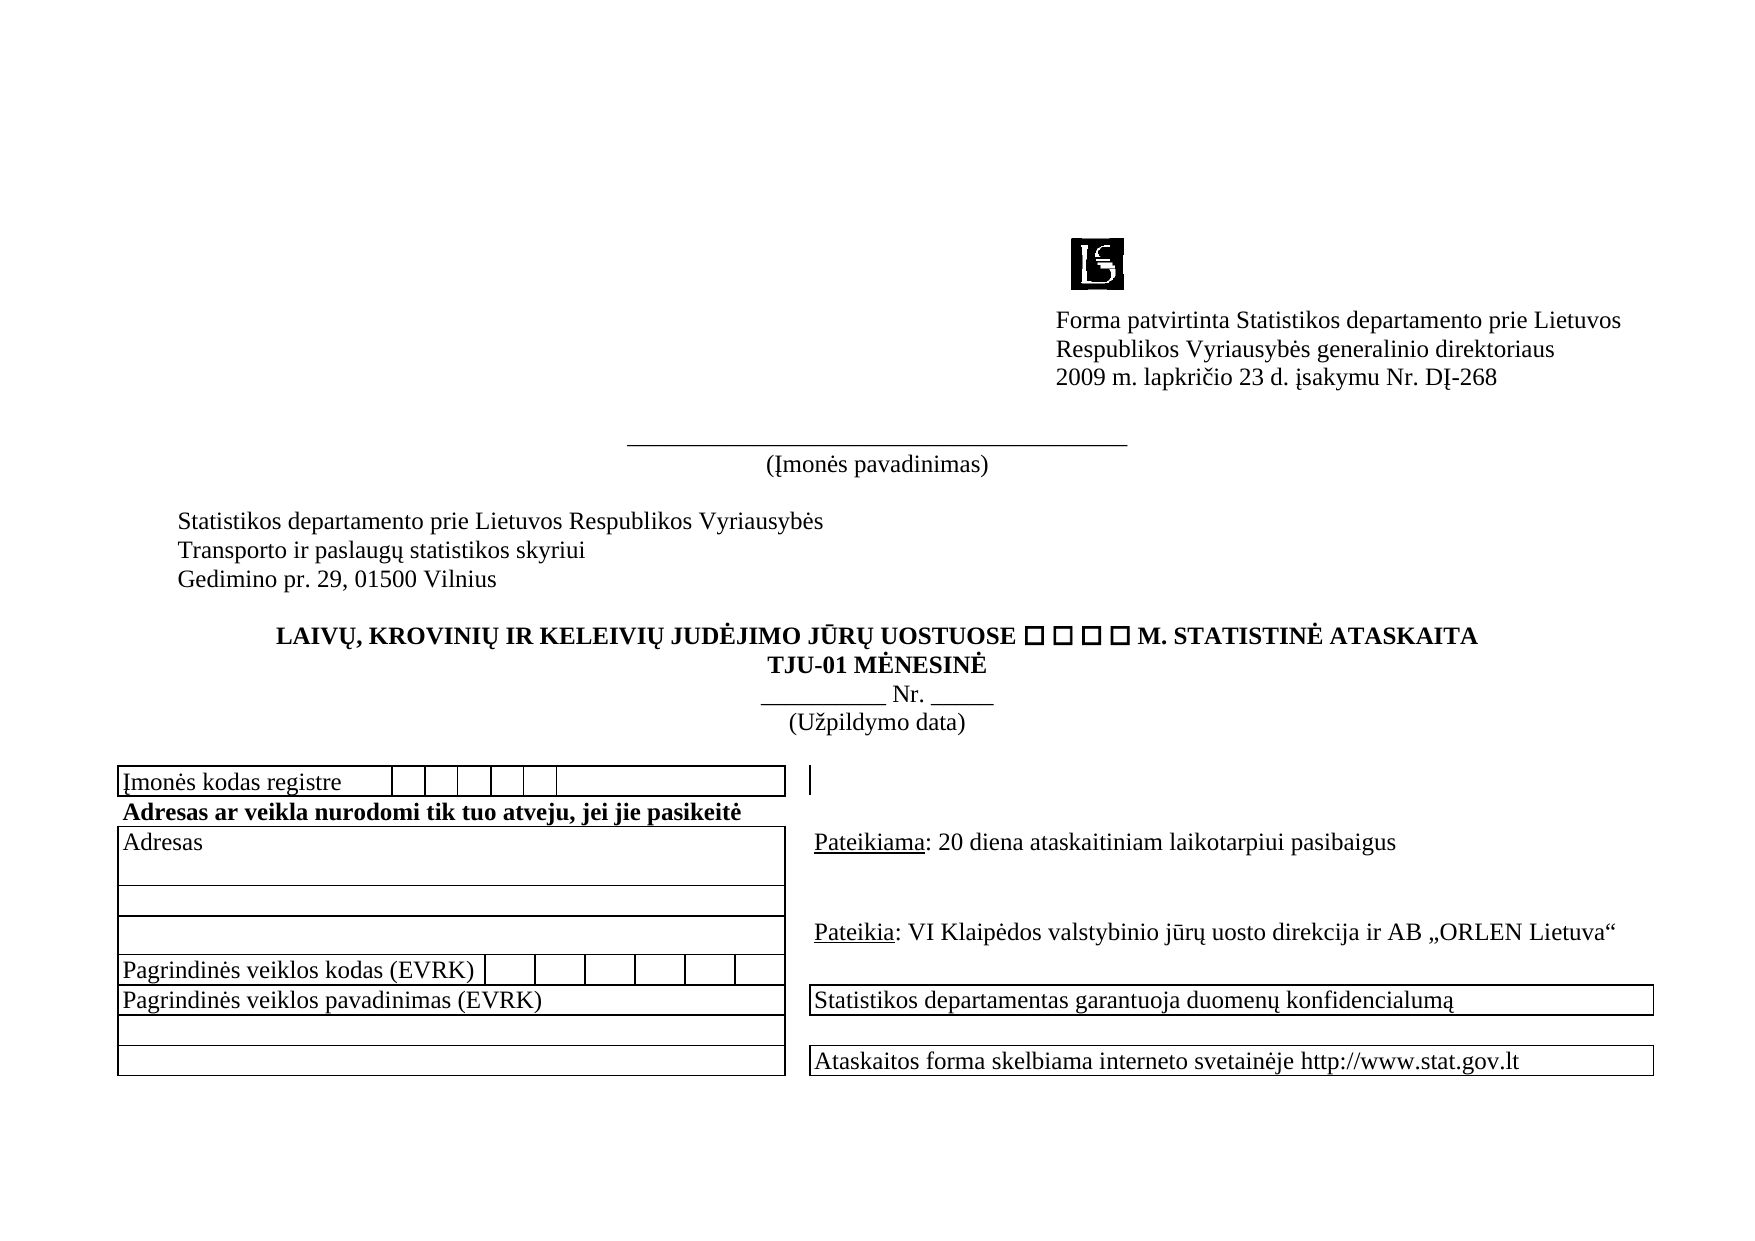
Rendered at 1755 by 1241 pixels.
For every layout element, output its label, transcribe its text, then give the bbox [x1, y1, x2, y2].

table_cell [119, 1046, 784, 1075]
table_cell Pagrindinės veiklos pavadinimas (EVRK) [119, 986, 784, 1014]
text Forma patvirtinta Statistikos departamento prie Lietuvos [1056, 305, 1636, 334]
table_header [524, 767, 556, 795]
table_cell Statistikos departamentas garantuoja duomenų konfidencialumą [811, 986, 1653, 1014]
text 2009 m. lapkričio 23 d. įsakymu Nr. DĮ-268 [1056, 362, 1636, 391]
text LAIVŲ, KROVINIŲ IR KELEIVIŲ JUDĖJIMO JŪRŲ UOSTUOSE    [][][][] M. STATISTINĖ ATASKAITA [118, 621, 1636, 650]
text TJU-01 MĖNESINĖ [118, 650, 1636, 679]
text Statistikos departamento prie Lietuvos Respublikos Vyriausybės [118, 506, 1636, 535]
table_cell [119, 1016, 784, 1044]
table_header [811, 765, 1653, 795]
table_cell [810, 795, 1653, 826]
table_header [393, 767, 424, 795]
text Gedimino pr. 29, 01500 Vilnius [118, 564, 1636, 592]
table_cell [786, 826, 810, 953]
text Transporto ir paslaugų statistikos skyriui [118, 535, 1636, 564]
table_cell Pateikia: VI Klaipėdos valstybinio jūrų uosto direkcija ir AB „ORLEN Lietuva“ [810, 915, 1653, 953]
table_header [458, 767, 490, 795]
table_header [492, 767, 523, 795]
text Respublikos Vyriausybės generalinio direktoriaus [1056, 334, 1636, 362]
table_cell Adresas ar veikla nurodomi tik tuo atveju, jei jie pasikeitė [118, 797, 785, 826]
table_cell [786, 1014, 810, 1044]
table_header Įmonės kodas registre [119, 767, 391, 795]
table_cell [486, 955, 534, 984]
table_cell [636, 955, 684, 984]
table_cell Adresas [119, 827, 784, 885]
table_cell [736, 955, 784, 984]
table_cell Pagrindinės veiklos kodas (EVRK) [119, 955, 484, 984]
table_cell [119, 886, 784, 915]
table_cell Pateikiama: 20 diena ataskaitiniam laikotarpiui pasibaigus [810, 826, 1653, 856]
text (Įmonės pavadinimas) [118, 449, 1636, 477]
table_cell [786, 984, 809, 1014]
table_cell [786, 954, 810, 984]
table_cell [786, 1045, 809, 1075]
table_header [426, 767, 457, 795]
table_cell [810, 954, 1653, 984]
text ________________________________________ [118, 420, 1636, 449]
table_cell [810, 856, 1653, 915]
table_cell [810, 1016, 1653, 1044]
table_cell [586, 955, 634, 984]
table_cell Ataskaitos forma skelbiama interneto svetainėje http://www.stat.gov.lt [811, 1046, 1653, 1075]
text (Statistikos departamento ženklas) [1056, 207, 1636, 305]
text __________ Nr. _____ [118, 679, 1636, 707]
table_cell [536, 955, 584, 984]
table_cell [686, 955, 734, 984]
table_header [557, 767, 784, 795]
table_header [786, 765, 809, 795]
text (Užpildymo data) [118, 707, 1636, 736]
table_cell [785, 795, 810, 826]
table_cell [119, 917, 784, 953]
